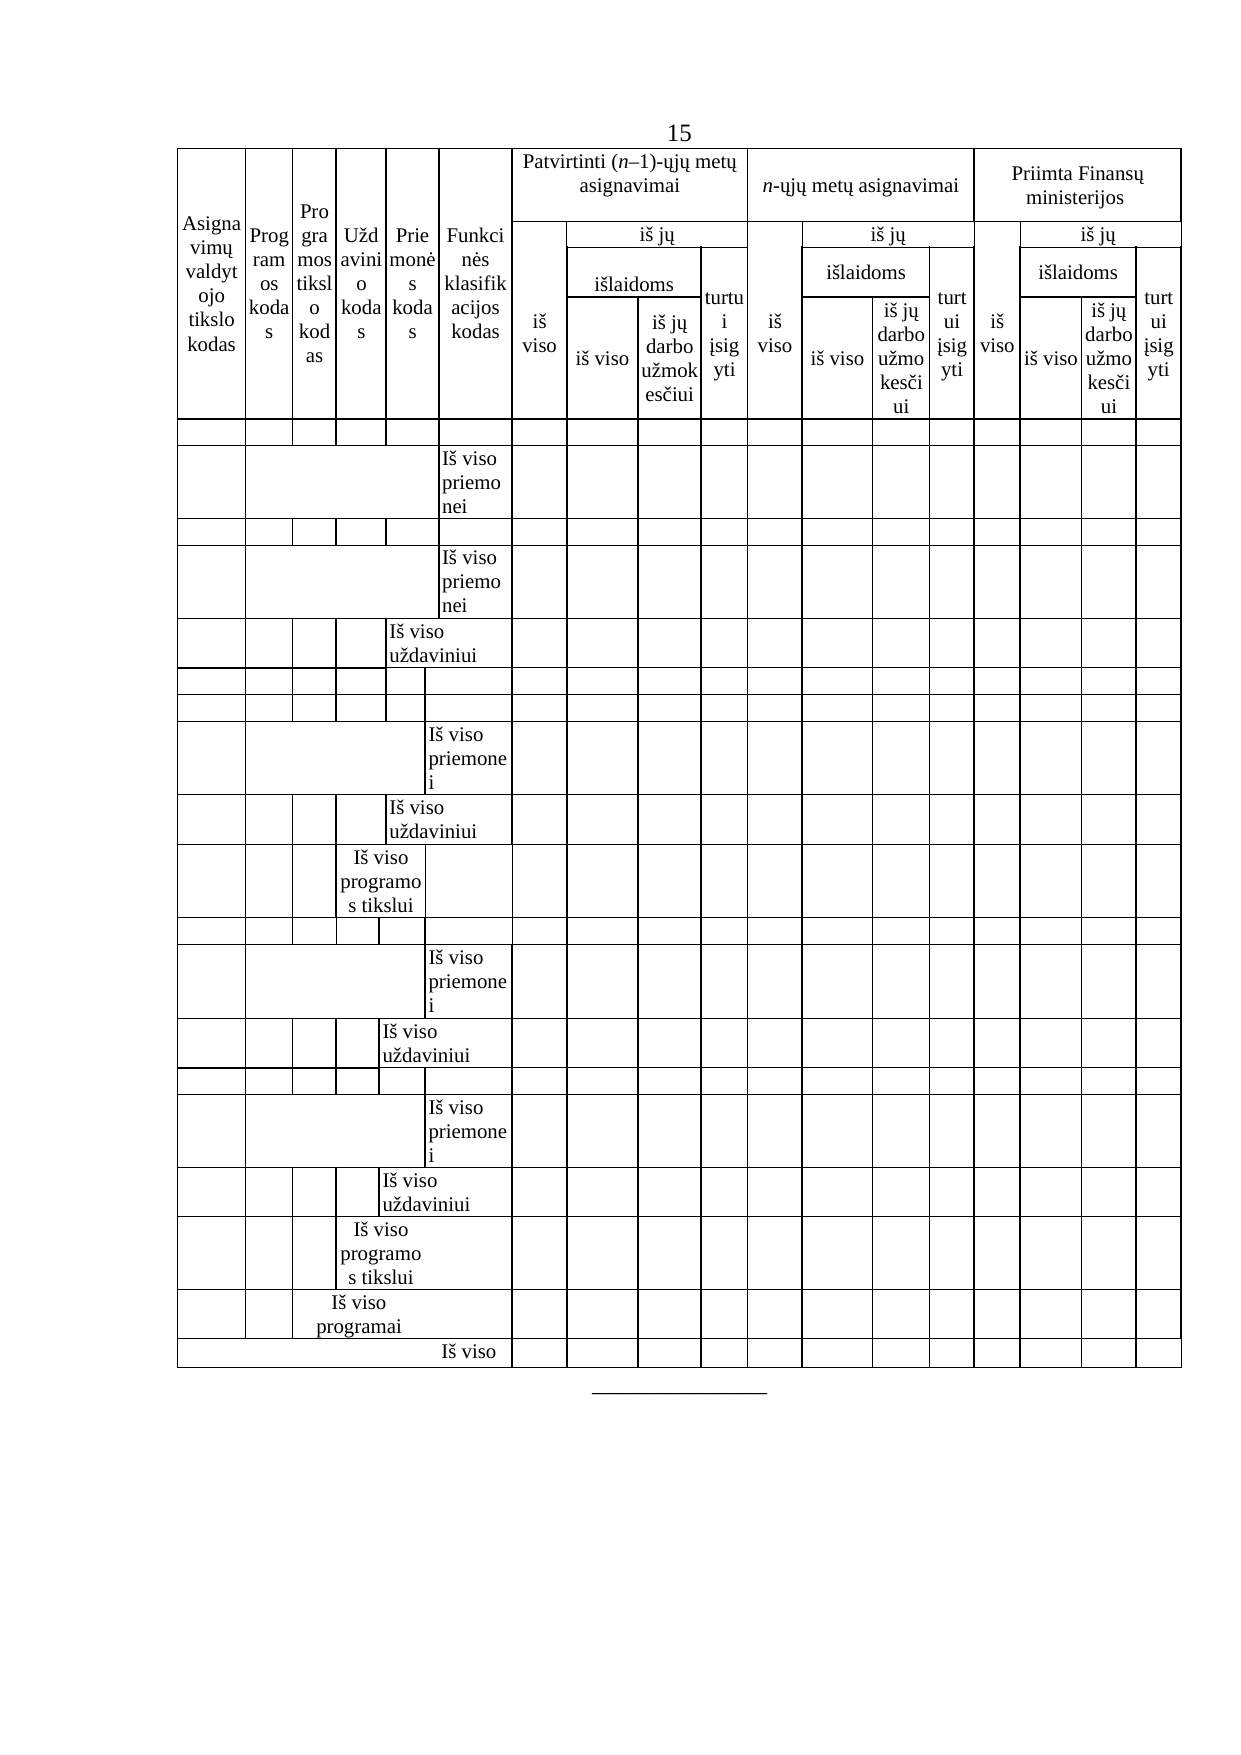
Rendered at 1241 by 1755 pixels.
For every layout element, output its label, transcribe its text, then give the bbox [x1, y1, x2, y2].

table_header Programos tikslo kodas [293, 149, 335, 418]
table_cell [1137, 695, 1180, 721]
table_cell [702, 446, 747, 518]
table_cell [386, 446, 438, 518]
table_cell [178, 1339, 246, 1367]
table_cell [975, 1019, 1019, 1067]
table_cell [513, 1068, 566, 1094]
table_cell [178, 519, 245, 545]
table_cell [246, 1217, 292, 1289]
table_cell [1137, 945, 1180, 1017]
table_cell išlaidoms [803, 248, 929, 296]
table_cell [639, 546, 700, 617]
table_cell [568, 795, 637, 843]
table_cell [1082, 1019, 1135, 1067]
table_cell iš viso [568, 298, 637, 418]
table_cell [1137, 845, 1180, 917]
table_cell [513, 519, 566, 545]
table_cell [513, 695, 566, 721]
table_cell [246, 446, 292, 518]
table_cell [1137, 668, 1180, 694]
table_cell iš viso [975, 246, 1019, 418]
table_cell iš jų [1021, 222, 1181, 246]
table_cell [803, 519, 872, 545]
table_cell [293, 1069, 335, 1094]
table_cell [1082, 1068, 1135, 1094]
table_cell [336, 722, 386, 794]
table_cell iš jų [567, 222, 747, 246]
table_cell [568, 446, 637, 518]
table_cell [246, 1095, 292, 1167]
table_cell [513, 1168, 566, 1216]
table_cell [873, 845, 929, 917]
table_cell [930, 1168, 973, 1216]
table_cell [975, 945, 1019, 1017]
table_cell [379, 1095, 424, 1167]
table_cell [337, 795, 385, 843]
table_cell [292, 945, 336, 1017]
table_cell [513, 1217, 566, 1289]
table_cell [426, 668, 511, 694]
table_cell [387, 519, 438, 545]
table_cell [930, 546, 973, 617]
table_cell [1082, 722, 1135, 794]
table_cell [178, 1290, 245, 1338]
table_cell Iš viso priemonei [426, 722, 511, 794]
table_cell Iš viso priemonei [426, 1095, 511, 1167]
table_cell [873, 1095, 929, 1167]
table_cell [702, 1068, 747, 1094]
table_cell [975, 1168, 1019, 1216]
table_cell [748, 1290, 801, 1338]
table_cell [568, 1339, 637, 1367]
table_cell [873, 722, 929, 794]
table_cell [803, 1019, 872, 1067]
table_cell [1082, 1290, 1135, 1338]
table_cell [702, 1217, 747, 1289]
table_cell [293, 669, 335, 694]
table_cell [568, 918, 637, 944]
table_cell [246, 619, 292, 667]
table_cell [293, 1168, 335, 1216]
table_cell [975, 519, 1019, 545]
table_cell [292, 1339, 336, 1367]
table_cell [748, 222, 802, 246]
table_cell [178, 1069, 245, 1094]
table_cell [337, 619, 385, 667]
table_cell [873, 619, 929, 667]
table_cell iš jų darbo užmokesčiui [873, 298, 929, 418]
table_cell [1082, 519, 1135, 545]
table_cell [702, 722, 747, 794]
table_cell [803, 945, 872, 1017]
table_cell [568, 1019, 637, 1067]
table_cell [380, 918, 424, 944]
table_cell [803, 1290, 872, 1338]
table_cell [975, 668, 1019, 694]
table_cell [702, 1290, 747, 1338]
table_cell [748, 722, 801, 794]
table_cell [337, 918, 378, 944]
table_cell [246, 669, 292, 694]
table_cell [748, 446, 801, 518]
table_cell [568, 945, 637, 1017]
table_cell [246, 695, 292, 721]
table_cell [639, 795, 700, 843]
table_cell [702, 519, 747, 545]
table_cell [178, 945, 245, 1017]
table_cell [513, 918, 566, 944]
table_cell [246, 722, 292, 794]
table_cell [1137, 1095, 1180, 1167]
table_cell [178, 1168, 245, 1216]
table_cell [1021, 446, 1081, 518]
table_cell [702, 619, 747, 667]
table_cell [1021, 945, 1081, 1017]
table_cell [748, 918, 801, 944]
table_cell [1137, 446, 1180, 518]
table_cell [246, 845, 292, 917]
table_cell [1137, 519, 1180, 545]
table_cell [803, 668, 872, 694]
table_cell [702, 795, 747, 843]
table_cell [513, 420, 566, 445]
table_cell Iš viso uždaviniui [380, 1019, 511, 1067]
table_cell [178, 1095, 245, 1167]
table_cell [702, 695, 747, 721]
table_cell [1021, 695, 1081, 721]
table_cell [246, 1019, 292, 1067]
table_cell [513, 222, 566, 246]
table_cell [379, 945, 424, 1017]
table_cell [337, 420, 385, 445]
table_cell [803, 722, 872, 794]
table_cell [639, 845, 700, 917]
table_cell [930, 695, 973, 721]
text ______________ [177, 1368, 1181, 1397]
table_header Priemonės kodas [387, 149, 438, 418]
table_cell [639, 1290, 700, 1338]
table_cell [803, 695, 872, 721]
table_cell [1021, 420, 1081, 445]
table_cell [1137, 795, 1180, 843]
table_cell [930, 420, 973, 445]
table_cell [930, 1068, 973, 1094]
table_cell [975, 1339, 1019, 1367]
table_cell [748, 420, 801, 445]
table_cell [1021, 1168, 1081, 1216]
table_cell [293, 918, 336, 944]
table_cell [748, 1217, 801, 1289]
table_cell [336, 945, 379, 1017]
table_cell [803, 420, 872, 445]
table_cell [930, 1217, 973, 1289]
table_cell [748, 519, 801, 545]
table_cell [178, 1019, 245, 1067]
table_cell [873, 1290, 929, 1338]
table_cell [873, 1019, 929, 1067]
table_cell [748, 1019, 801, 1067]
table_cell [702, 845, 747, 917]
table_cell [930, 1095, 973, 1167]
table_cell [425, 1290, 511, 1338]
table_cell [246, 1069, 292, 1094]
table_cell turtui įsigyti [930, 248, 973, 418]
table_cell iš jų darbo užmokesčiui [1082, 298, 1135, 418]
table_cell [930, 795, 973, 843]
table_cell [1021, 668, 1081, 694]
table_cell Iš viso programos tikslui [337, 1217, 425, 1289]
table_cell [1082, 845, 1135, 917]
table_cell [975, 1095, 1019, 1167]
table_cell [1021, 795, 1081, 843]
table_cell [748, 1095, 801, 1167]
table_cell [873, 795, 929, 843]
table_cell [292, 446, 336, 518]
table_cell [702, 1095, 747, 1167]
table_cell [748, 845, 801, 917]
table_cell [873, 1168, 929, 1216]
table_cell [1021, 1095, 1081, 1167]
table_cell [336, 1095, 379, 1167]
table_cell [246, 1168, 292, 1216]
table_cell [639, 1217, 700, 1289]
table_cell [336, 1339, 379, 1367]
table_cell iš viso [803, 298, 872, 418]
table_cell [246, 546, 292, 617]
table_cell [702, 945, 747, 1017]
table_cell [379, 1339, 425, 1367]
table_cell [336, 446, 386, 518]
table_cell [513, 795, 566, 843]
table_cell [1021, 519, 1081, 545]
table_cell [178, 420, 245, 445]
table_cell [292, 722, 336, 794]
table_cell [930, 1290, 973, 1338]
table_cell [873, 668, 929, 694]
table_cell [873, 546, 929, 617]
table_cell [337, 695, 385, 721]
table_cell [293, 695, 335, 721]
table_cell iš viso [513, 246, 566, 418]
table_cell [639, 695, 700, 721]
table_cell išlaidoms [568, 248, 700, 296]
table_cell [178, 669, 245, 694]
table_cell [337, 1069, 378, 1094]
table_cell [639, 619, 700, 667]
table_cell [930, 619, 973, 667]
table_cell [178, 1217, 245, 1289]
table_cell [803, 446, 872, 518]
table_cell [386, 546, 438, 617]
table_cell [1082, 619, 1135, 667]
table_cell [930, 845, 973, 917]
table_cell [930, 519, 973, 545]
table_cell [748, 1068, 801, 1094]
table_cell [568, 1068, 637, 1094]
table_cell Iš viso programos tikslui [337, 845, 425, 917]
table_cell [1021, 1019, 1081, 1067]
table_cell [975, 918, 1019, 944]
table_cell [1137, 1217, 1180, 1289]
table_cell [568, 519, 637, 545]
table_cell [702, 1019, 747, 1067]
table_cell [426, 695, 511, 721]
table_cell [1082, 1217, 1135, 1289]
table_cell [748, 619, 801, 667]
table_cell [336, 546, 386, 617]
table_cell [337, 1168, 378, 1216]
table_cell [639, 1095, 700, 1167]
table_header Asignavimų valdytojo tikslo kodas [178, 149, 245, 418]
table_cell [748, 1168, 801, 1216]
table_cell [702, 668, 747, 694]
table_cell [293, 795, 335, 843]
table_cell [513, 1290, 566, 1338]
table_cell [639, 1168, 700, 1216]
table_cell [975, 1217, 1019, 1289]
table_cell [568, 722, 637, 794]
table_cell iš jų [803, 222, 974, 246]
table_cell [1082, 918, 1135, 944]
table_cell [873, 446, 929, 518]
table_cell [873, 945, 929, 1017]
table_cell Iš viso uždaviniui [380, 1168, 511, 1216]
table_cell [1137, 1168, 1180, 1216]
table_cell [803, 1095, 872, 1167]
table_cell [246, 1290, 292, 1338]
table_cell [930, 446, 973, 518]
table_cell [246, 420, 292, 445]
table_cell [337, 669, 385, 694]
table_cell turtui įsigyti [702, 248, 747, 418]
table_cell Iš viso priemonei [440, 446, 511, 518]
table_cell [930, 668, 973, 694]
table_cell [702, 1339, 747, 1367]
table_cell iš viso [748, 246, 801, 418]
table_cell [803, 918, 872, 944]
table_cell [568, 695, 637, 721]
table_header Patvirtinti (n–1)-ųjų metų asignavimai [513, 149, 747, 221]
table_cell turtui įsigyti [1137, 248, 1180, 418]
table_cell [568, 668, 637, 694]
table_cell [1082, 795, 1135, 843]
table_cell [293, 845, 335, 917]
table_cell Iš viso programai [293, 1290, 425, 1338]
table_cell [1082, 546, 1135, 617]
table_cell [380, 1068, 424, 1094]
table_cell [975, 420, 1019, 445]
table_cell [568, 619, 637, 667]
table_cell [513, 619, 566, 667]
table_cell [246, 519, 292, 545]
table_cell [803, 1217, 872, 1289]
table_cell [803, 1339, 872, 1367]
table_cell [178, 918, 245, 944]
table_cell [930, 722, 973, 794]
table_cell [975, 845, 1019, 917]
table_cell [293, 519, 335, 545]
table_cell [513, 1339, 566, 1367]
table_cell [702, 420, 747, 445]
table_cell [702, 918, 747, 944]
table_cell [1082, 1095, 1135, 1167]
table_cell [639, 420, 700, 445]
table_cell [1082, 668, 1135, 694]
table_cell [702, 546, 747, 617]
table_cell [702, 1168, 747, 1216]
table_cell [873, 1339, 929, 1367]
table_cell [513, 1019, 566, 1067]
table_cell [1137, 1339, 1181, 1367]
table_cell [293, 619, 335, 667]
table_cell [246, 795, 292, 843]
table_cell [178, 845, 245, 917]
table_cell [975, 619, 1019, 667]
table_cell iš jų darbo užmokesčiui [639, 298, 700, 418]
table_cell [873, 918, 929, 944]
table_cell [568, 546, 637, 617]
table_cell [748, 1339, 801, 1367]
table_cell [1021, 1290, 1081, 1338]
table_cell [246, 918, 292, 944]
table_cell [568, 845, 637, 917]
table_cell [1021, 1068, 1081, 1094]
table_cell [975, 695, 1019, 721]
table_cell [639, 1019, 700, 1067]
table_cell [873, 695, 929, 721]
table_cell [639, 945, 700, 1017]
table_cell [930, 1019, 973, 1067]
table_cell išlaidoms [1021, 248, 1135, 296]
table_cell [975, 446, 1019, 518]
table_cell [930, 1339, 973, 1367]
table_header n-ųjų metų asignavimai [748, 149, 973, 221]
table_cell [568, 1290, 637, 1338]
table_cell [1137, 619, 1180, 667]
table_cell [975, 1290, 1019, 1338]
table_cell [639, 668, 700, 694]
table_cell [748, 695, 801, 721]
table_cell [803, 795, 872, 843]
table_cell [1137, 722, 1180, 794]
table_cell [975, 546, 1019, 617]
table_cell [426, 1068, 511, 1094]
table_cell iš viso [1021, 298, 1081, 418]
table_cell [975, 222, 1020, 246]
table_cell Iš viso priemonei [426, 945, 511, 1017]
table_cell [975, 1068, 1019, 1094]
table_cell [513, 845, 566, 917]
table_cell [1021, 619, 1081, 667]
table_cell [568, 1168, 637, 1216]
table_cell [1021, 918, 1081, 944]
table_cell [639, 1339, 700, 1367]
table_header Priimta Finansų ministerijos [975, 149, 1180, 221]
table_cell [246, 1339, 292, 1367]
table_cell [1082, 1339, 1135, 1367]
table_cell [1082, 420, 1135, 445]
table_header Uždavinio kodas [337, 149, 385, 418]
table_cell [1021, 546, 1081, 617]
table_cell [1021, 1339, 1081, 1367]
table_cell [178, 695, 245, 721]
table_cell [387, 668, 424, 694]
table_cell [1137, 918, 1180, 944]
table_cell [292, 546, 336, 617]
table_cell [748, 795, 801, 843]
table_cell [440, 519, 511, 545]
table_cell [873, 1217, 929, 1289]
table_cell [426, 918, 512, 944]
table_cell [337, 1019, 378, 1067]
table_cell [873, 420, 929, 445]
table_cell [293, 1217, 335, 1289]
table_cell [930, 945, 973, 1017]
table_cell [568, 420, 637, 445]
table_cell [975, 722, 1019, 794]
table_cell [1021, 845, 1081, 917]
table_cell [568, 1095, 637, 1167]
table_cell [513, 446, 566, 518]
table_cell [1082, 945, 1135, 1017]
table_cell [930, 918, 973, 944]
table_cell [639, 918, 700, 944]
table_cell Iš viso [425, 1339, 511, 1367]
table_cell [293, 420, 335, 445]
table_cell [803, 845, 872, 917]
table_cell [1021, 722, 1081, 794]
table_cell [513, 945, 566, 1017]
table_cell [639, 446, 700, 518]
table_cell [292, 1095, 336, 1167]
table_cell [803, 1068, 872, 1094]
table_header Programos kodas [246, 149, 292, 418]
table_cell [748, 546, 801, 617]
table_cell [513, 1095, 566, 1167]
table_cell [178, 722, 245, 794]
table_cell [337, 519, 385, 545]
table_cell [803, 619, 872, 667]
table_cell [425, 1217, 511, 1289]
table_cell [873, 519, 929, 545]
table_cell [748, 668, 801, 694]
table_cell [387, 695, 424, 721]
table_cell [873, 1068, 929, 1094]
table_cell [1082, 695, 1135, 721]
table_header Funkcinės klasifikacijos kodas [440, 149, 511, 418]
table_cell [178, 546, 245, 617]
table_cell [1082, 1168, 1135, 1216]
table_cell [1137, 420, 1180, 445]
table_cell [1137, 1290, 1180, 1338]
table_cell [639, 722, 700, 794]
table_cell [513, 722, 566, 794]
table_cell [178, 446, 245, 518]
table_cell [246, 945, 292, 1017]
table_cell [639, 519, 700, 545]
table_cell [803, 546, 872, 617]
table_cell [513, 546, 566, 617]
table_cell Iš viso uždaviniui [387, 795, 511, 843]
table_cell [293, 1019, 335, 1067]
table_cell [803, 1168, 872, 1216]
table_cell [440, 420, 511, 445]
table_cell [1021, 1217, 1081, 1289]
table_cell [386, 722, 424, 794]
table_cell [426, 845, 512, 917]
table_cell [1082, 446, 1135, 518]
table_cell Iš viso uždaviniui [387, 619, 511, 667]
table_cell [387, 420, 438, 445]
table_cell [178, 795, 245, 843]
table_cell [1137, 546, 1180, 617]
table_cell [513, 668, 566, 694]
table_cell [1137, 1068, 1180, 1094]
table_cell [639, 1068, 700, 1094]
table_cell [748, 945, 801, 1017]
table_cell [1137, 1019, 1180, 1067]
table_cell [568, 1217, 637, 1289]
table_cell [178, 619, 245, 667]
table_cell Iš viso priemonei [440, 546, 511, 617]
table_cell [975, 795, 1019, 843]
